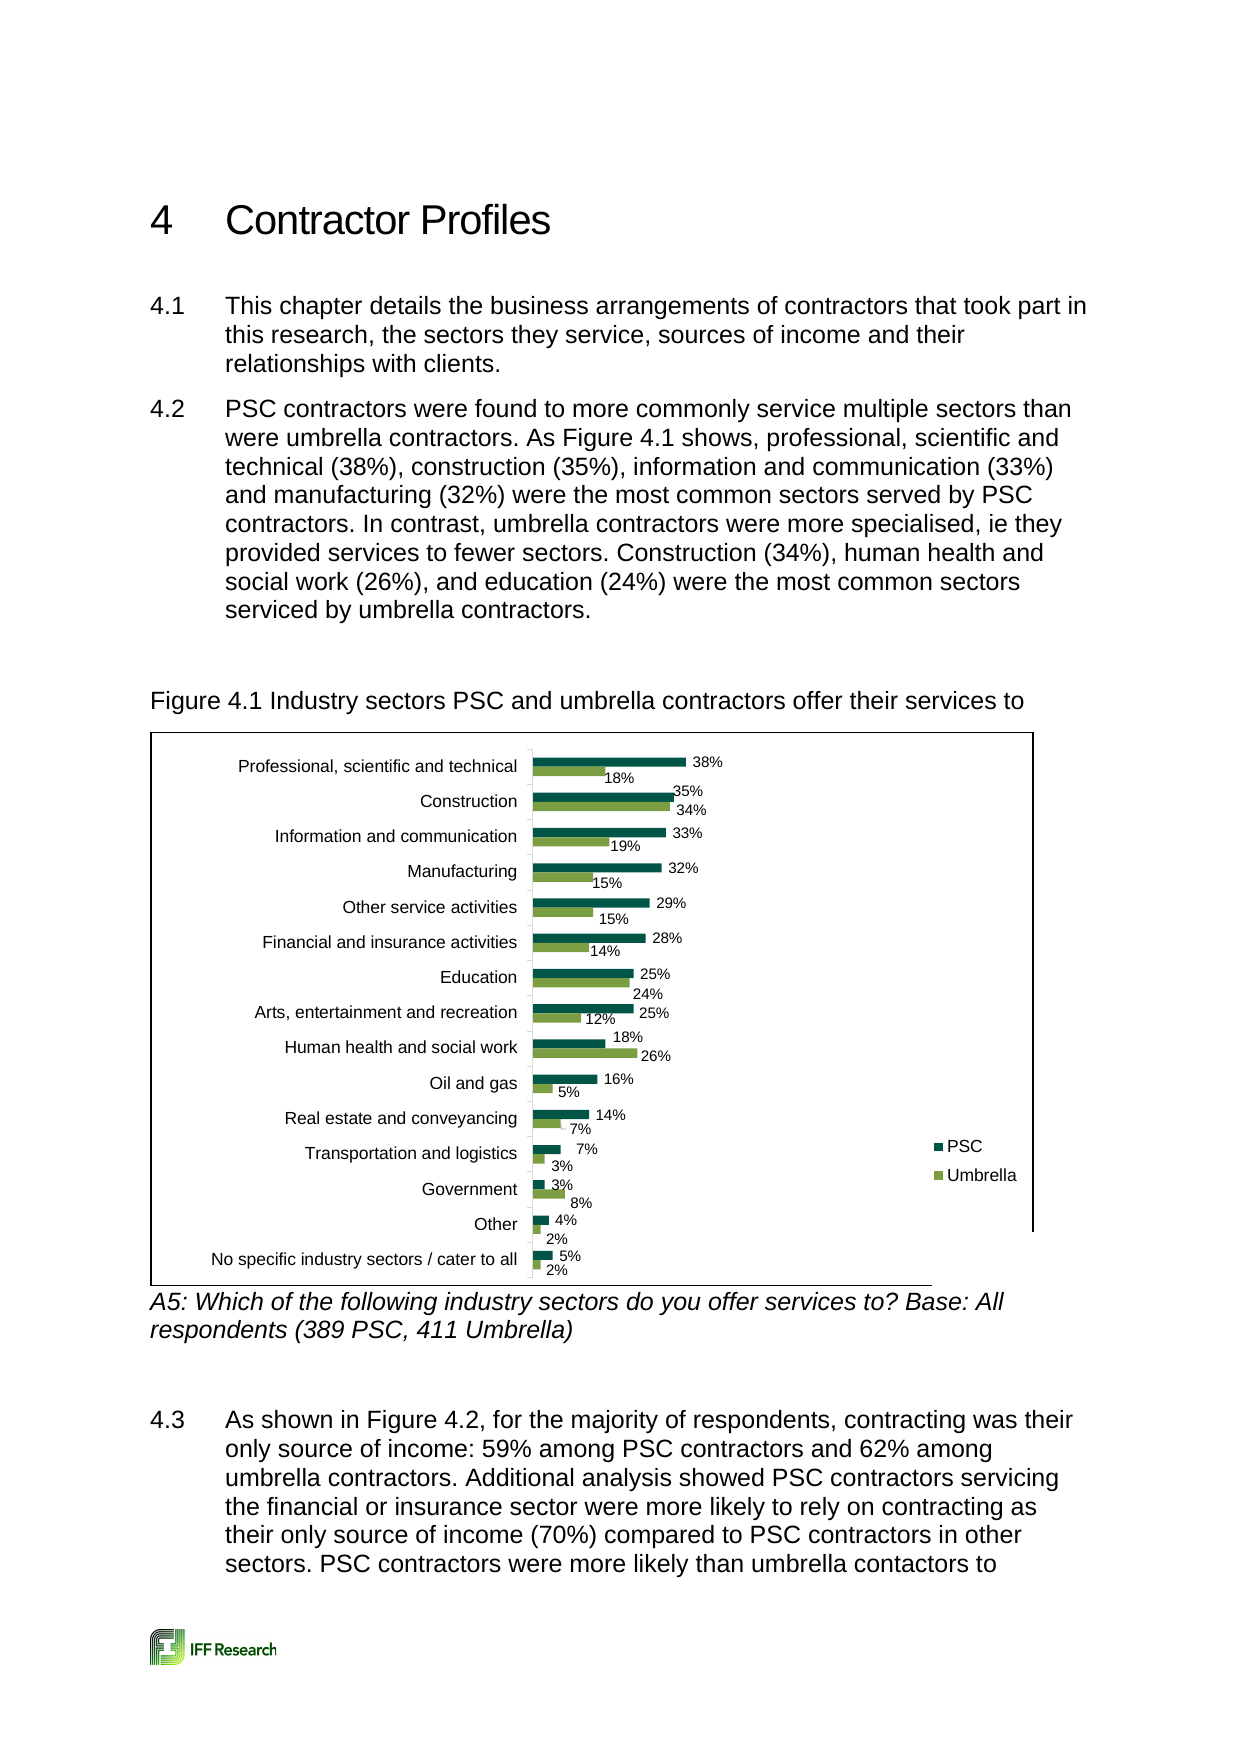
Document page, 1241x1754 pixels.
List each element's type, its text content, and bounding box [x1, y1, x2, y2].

text Figure 4.1 Industry sectors PSC and umbrella contractors offer their services to [150, 686, 1090, 715]
text A5: Which of the following industry sectors do you offer services to? Base: All respondents (389 PSC, 411 Umbrella) [150, 732, 1090, 1344]
text 4.2 PSC contractors were found to more commonly service multiple sectors than were umbrella contractors. As Figure 4.1 shows, professional, scientific and technical (38%), construction (35%), information and communication (33%) and manufacturing (32%) were the most common sectors served by PSC contractors. In contrast, umbrella contractors were more specialised, ie they provided services to fewer sectors. Construction (34%), human health and social work (26%), and education (24%) were the most common sectors serviced by umbrella contractors. [150, 394, 1090, 624]
text 4.3 As shown in Figure 4.2, for the majority of respondents, contracting was their only source of income: 59% among PSC contractors and 62% among umbrella contractors. Additional analysis showed PSC contractors servicing the financial or insurance sector were more likely to rely on contracting as their only source of income (70%) compared to PSC contractors in other sectors. PSC contractors were more likely than umbrella contactors to [150, 1405, 1090, 1578]
text 4.1 This chapter details the business arrangements of contractors that took part in this research, the sectors they service, sources of income and their relationships with clients. [150, 291, 1090, 377]
title 4 Contractor Profiles [150, 195, 1090, 291]
